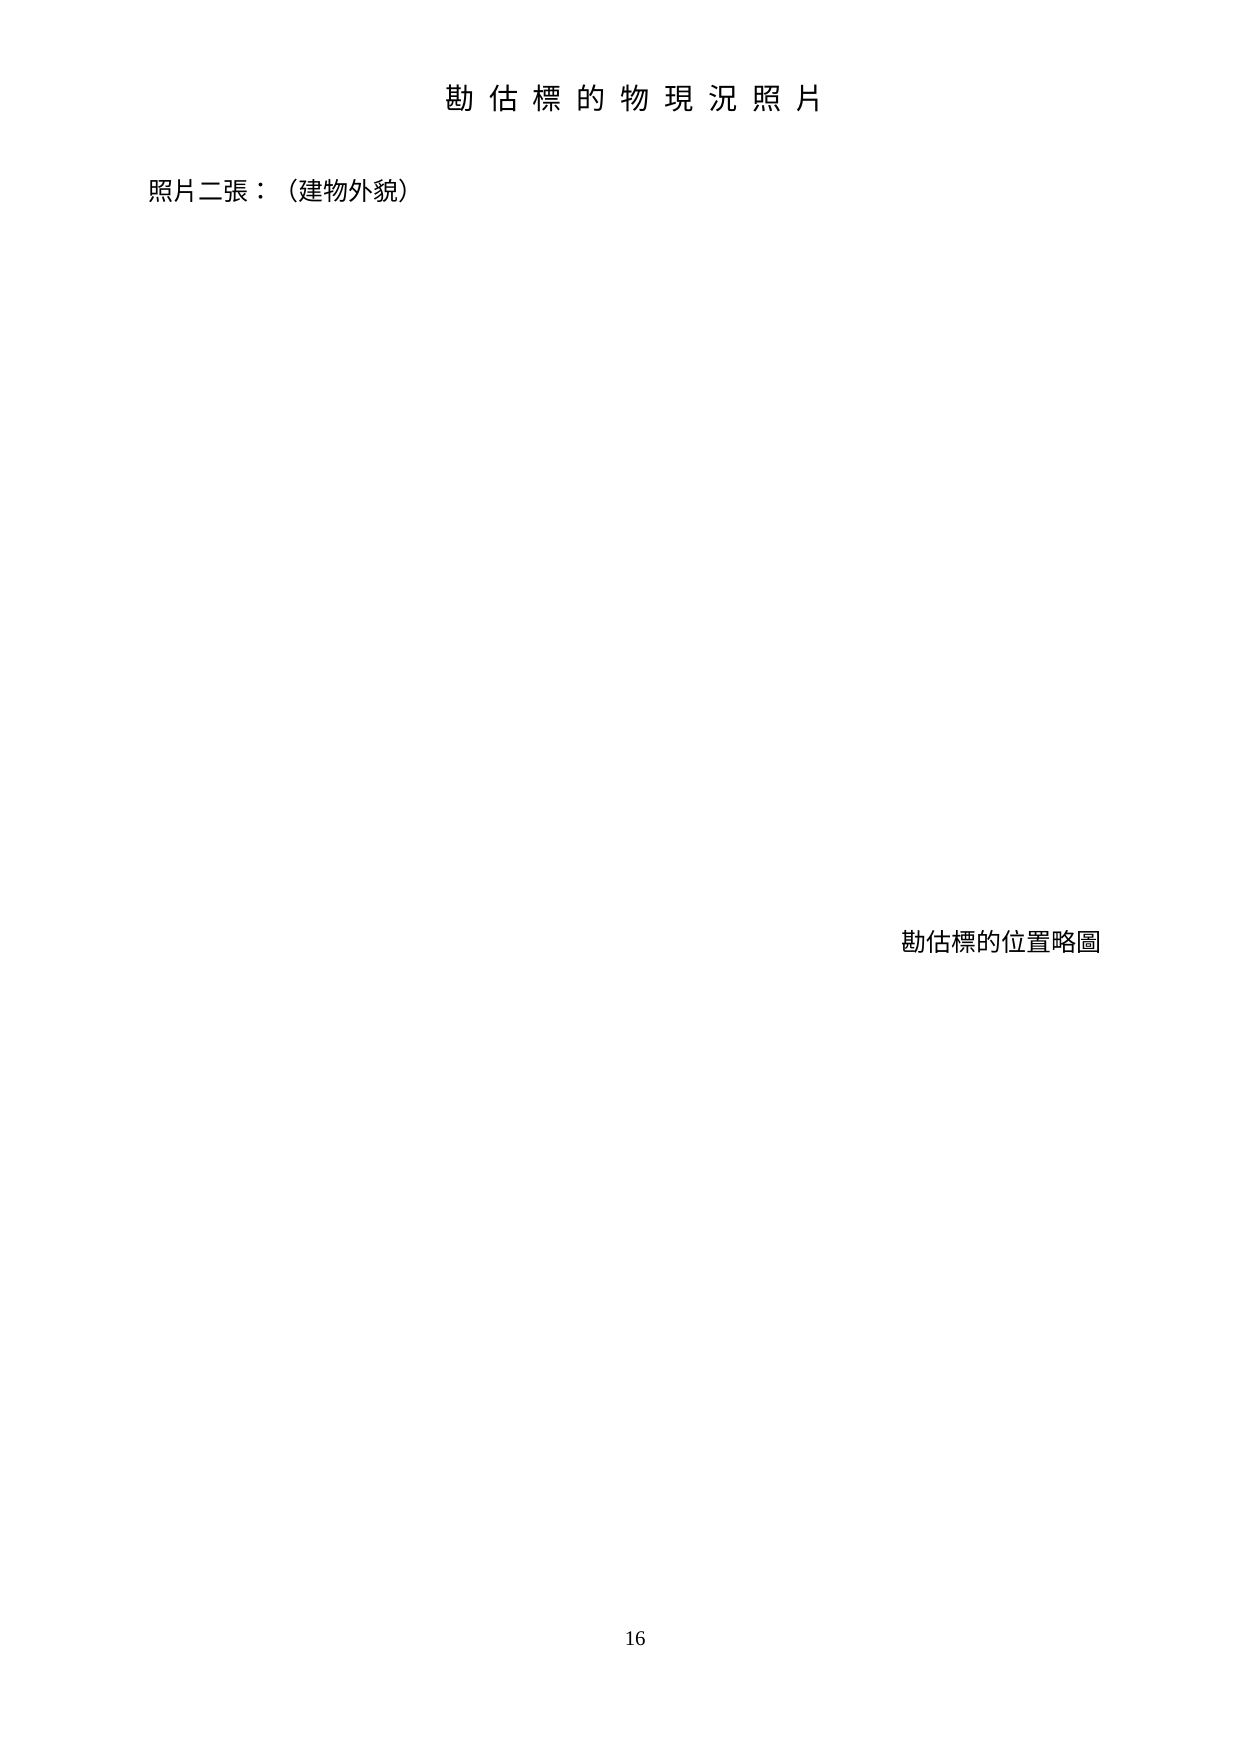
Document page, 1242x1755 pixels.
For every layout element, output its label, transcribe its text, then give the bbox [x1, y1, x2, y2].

text 照片二張：（建物外貌） [148, 174, 1112, 206]
text 勘 估 標 的 物 現 況 照 片 [445, 75, 1112, 114]
text 勘估標的位置略圖 [135, 924, 1101, 956]
